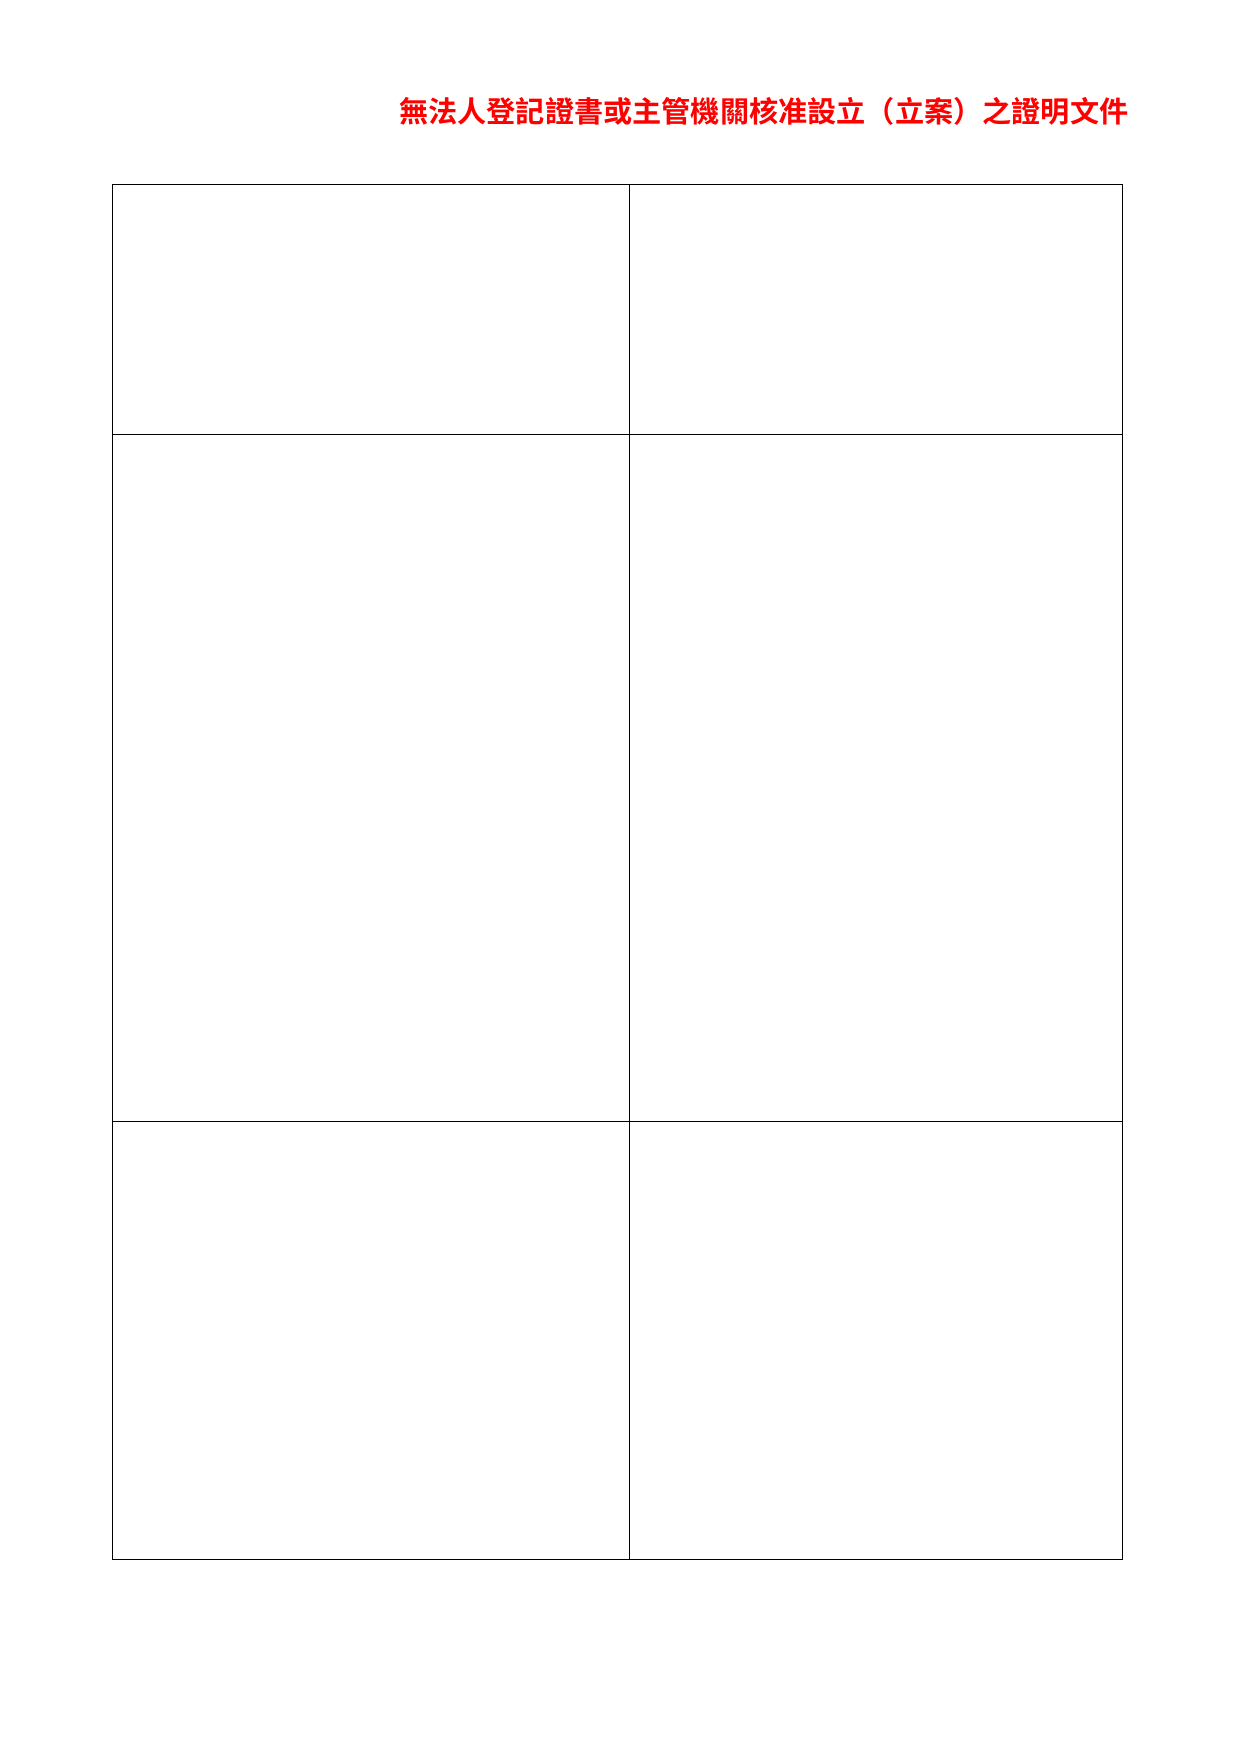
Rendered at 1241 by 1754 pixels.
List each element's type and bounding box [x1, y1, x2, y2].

table_cell [113, 435, 629, 1121]
table_cell [113, 1122, 629, 1559]
table_cell [630, 1122, 1122, 1559]
table_cell [113, 185, 629, 434]
table_cell [630, 185, 1122, 434]
table_cell [630, 435, 1122, 1121]
